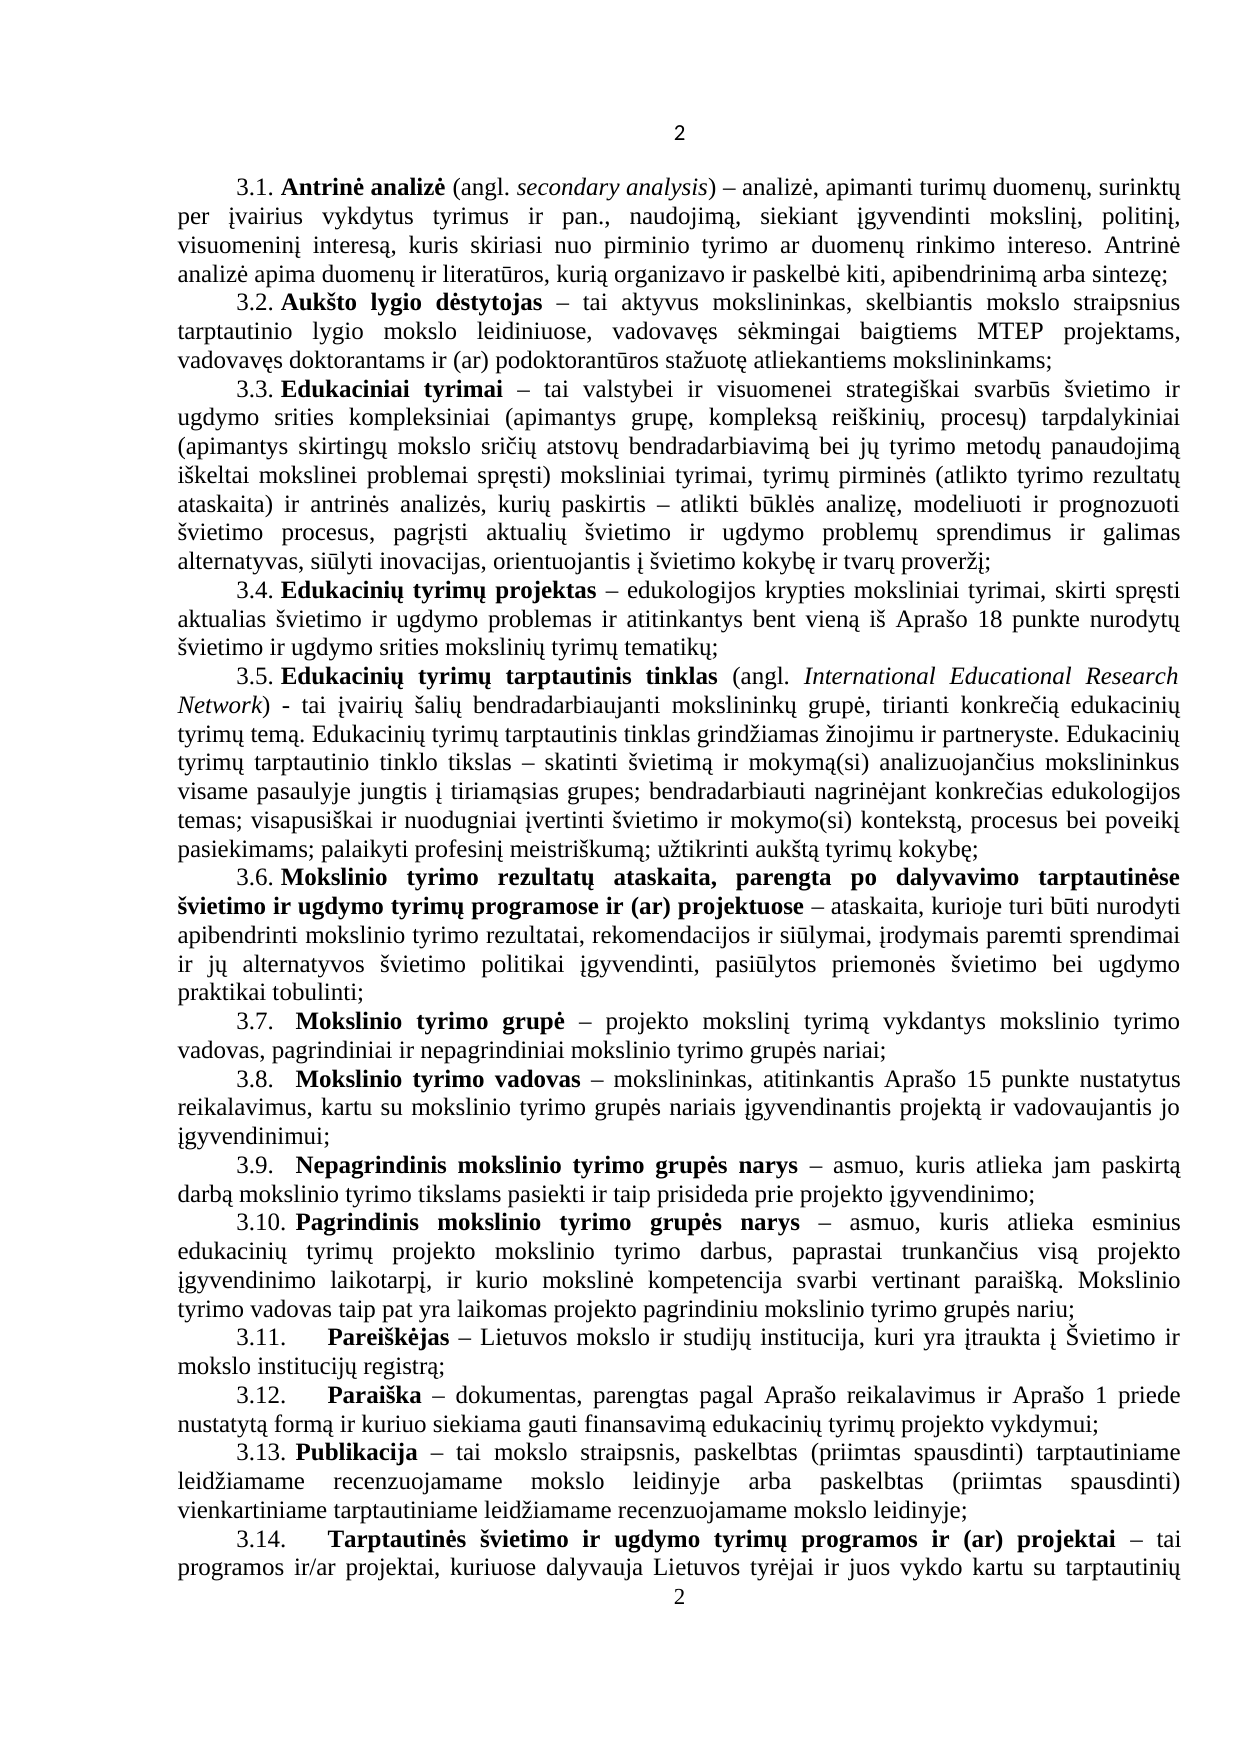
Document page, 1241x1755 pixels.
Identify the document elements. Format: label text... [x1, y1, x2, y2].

text 3.1. Antrinė analizė (angl. secondary analysis) – analizė, apimanti turimų duomenų, surinktų per įvairius vykdytus tyrimus ir pan., naudojimą, siekiant įgyvendinti mokslinį, politinį, visuomeninį interesą, kuris skiriasi nuo pirminio tyrimo ar duomenų rinkimo intereso. Antrinė analizė apima duomenų ir literatūros, kurią organizavo ir paskelbė kiti, apibendrinimą arba sintezę; [177, 172, 1181, 287]
text 3.3. Edukaciniai tyrimai – tai valstybei ir visuomenei strategiškai svarbūs švietimo ir ugdymo srities kompleksiniai (apimantys grupę, kompleksą reiškinių, procesų) tarpdalykiniai (apimantys skirtingų mokslo sričių atstovų bendradarbiavimą bei jų tyrimo metodų panaudojimą iškeltai mokslinei problemai spręsti) moksliniai tyrimai, tyrimų pirminės (atlikto tyrimo rezultatų ataskaita) ir antrinės analizės, kurių paskirtis – atlikti būklės analizę, modeliuoti ir prognozuoti švietimo procesus, pagrįsti aktualių švietimo ir ugdymo problemų sprendimus ir galimas alternatyvas, siūlyti inovacijas, orientuojantis į švietimo kokybę ir tvarų proveržį; [177, 374, 1181, 575]
text 3.11. Pareiškėjas – Lietuvos mokslo ir studijų institucija, kuri yra įtraukta į Švietimo ir mokslo institucijų registrą; [177, 1322, 1181, 1380]
text 3.7. Mokslinio tyrimo grupė – projekto mokslinį tyrimą vykdantys mokslinio tyrimo vadovas, pagrindiniai ir nepagrindiniai mokslinio tyrimo grupės nariai; [177, 1006, 1181, 1064]
text 3.2. Aukšto lygio dėstytojas – tai aktyvus mokslininkas, skelbiantis mokslo straipsnius tarptautinio lygio mokslo leidiniuose, vadovavęs sėkmingai baigtiems MTEP projektams, vadovavęs doktorantams ir (ar) podoktorantūros stažuotę atliekantiems mokslininkams; [177, 287, 1181, 374]
text 3.12. Paraiška – dokumentas, parengtas pagal Aprašo reikalavimus ir Aprašo 1 priede nustatytą formą ir kuriuo siekiama gauti finansavimą edukacinių tyrimų projekto vykdymui; [177, 1380, 1181, 1437]
text 3.14. Tarptautinės švietimo ir ugdymo tyrimų programos ir (ar) projektai – tai programos ir/ar projektai, kuriuose dalyvauja Lietuvos tyrėjai ir juos vykdo kartu su tarptautinių [177, 1524, 1181, 1581]
text 3.10. Pagrindinis mokslinio tyrimo grupės narys – asmuo, kuris atlieka esminius edukacinių tyrimų projekto mokslinio tyrimo darbus, paprastai trunkančius visą projekto įgyvendinimo laikotarpį, ir kurio mokslinė kompetencija svarbi vertinant paraišką. Mokslinio tyrimo vadovas taip pat yra laikomas projekto pagrindiniu mokslinio tyrimo grupės nariu; [177, 1207, 1181, 1322]
text 3.13. Publikacija – tai mokslo straipsnis, paskelbtas (priimtas spausdinti) tarptautiniame leidžiamame recenzuojamame mokslo leidinyje arba paskelbtas (priimtas spausdinti) vienkartiniame tarptautiniame leidžiamame recenzuojamame mokslo leidinyje; [177, 1437, 1181, 1524]
text 3.8. Mokslinio tyrimo vadovas – mokslininkas, atitinkantis Aprašo 15 punkte nustatytus reikalavimus, kartu su mokslinio tyrimo grupės nariais įgyvendinantis projektą ir vadovaujantis jo įgyvendinimui; [177, 1064, 1181, 1150]
text 3.6. Mokslinio tyrimo rezultatų ataskaita, parengta po dalyvavimo tarptautinėse švietimo ir ugdymo tyrimų programose ir (ar) projektuose – ataskaita, kurioje turi būti nurodyti apibendrinti mokslinio tyrimo rezultatai, rekomendacijos ir siūlymai, įrodymais paremti sprendimai ir jų alternatyvos švietimo politikai įgyvendinti, pasiūlytos priemonės švietimo bei ugdymo praktikai tobulinti; [177, 862, 1181, 1006]
text 3.9. Nepagrindinis mokslinio tyrimo grupės narys – asmuo, kuris atlieka jam paskirtą darbą mokslinio tyrimo tikslams pasiekti ir taip prisideda prie projekto įgyvendinimo; [177, 1150, 1181, 1207]
text 3.5. Edukacinių tyrimų tarptautinis tinklas (angl. International Educational Research Network) - tai įvairių šalių bendradarbiaujanti mokslininkų grupė, tirianti konkrečią edukacinių tyrimų temą. Edukacinių tyrimų tarptautinis tinklas grindžiamas žinojimu ir partneryste. Edukacinių tyrimų tarptautinio tinklo tikslas – skatinti švietimą ir mokymą(si) analizuojančius mokslininkus visame pasaulyje jungtis į tiriamąsias grupes; bendradarbiauti nagrinėjant konkrečias edukologijos temas; visapusiškai ir nuodugniai įvertinti švietimo ir mokymo(si) kontekstą, procesus bei poveikį pasiekimams; palaikyti profesinį meistriškumą; užtikrinti aukštą tyrimų kokybę; [177, 661, 1181, 862]
text 3.4. Edukacinių tyrimų projektas – edukologijos krypties moksliniai tyrimai, skirti spręsti aktualias švietimo ir ugdymo problemas ir atitinkantys bent vieną iš Aprašo 18 punkte nurodytų švietimo ir ugdymo srities mokslinių tyrimų tematikų; [177, 575, 1181, 661]
